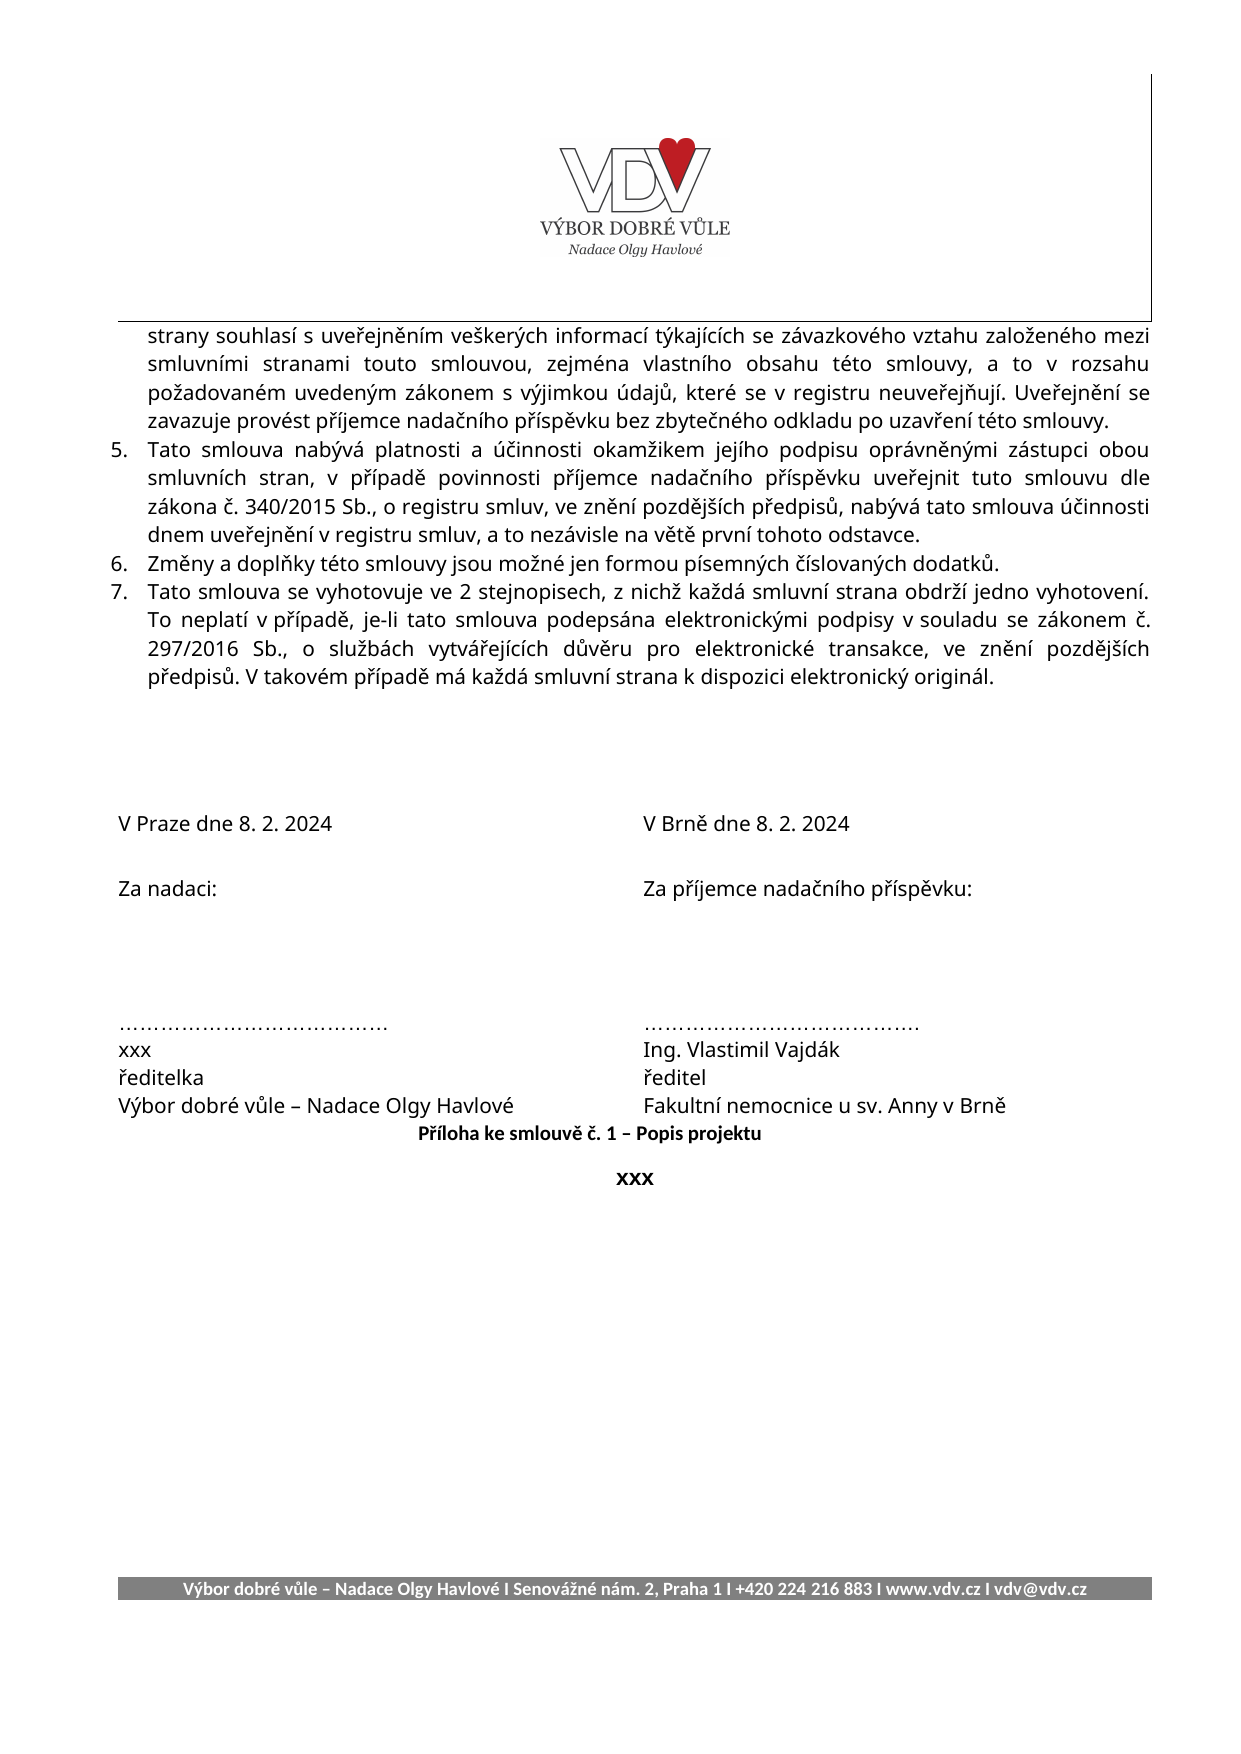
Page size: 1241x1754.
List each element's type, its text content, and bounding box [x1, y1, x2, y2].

text ředitelka ředitel [118, 1063, 1152, 1092]
list Tato smlouva se vyhotovuje ve 2 stejnopisech, z nichž každá smluvní strana obdrží jedno vyhotovení. To neplatí v případě, je-li tato smlouva podepsána elektronickými podpisy v souladu se zákonem č. 297/2016 Sb., o službách vytvářejících důvěru pro elektronické transakce, ve znění pozdějších předpisů. V takovém případě má každá smluvní strana k dispozici elektronický originál. [110, 577, 1152, 691]
text Příloha ke smlouvě č. 1 – Popis projektu [418, 1120, 1152, 1146]
text Za nadaci: Za příjemce nadačního příspěvku: [118, 874, 1151, 902]
list Změny a doplňky této smlouvy jsou možné jen formou písemných číslovaných dodatků. [110, 549, 1152, 577]
list strany souhlasí s uveřejněním veškerých informací týkajících se závazkového vztahu založeného mezi smluvními stranami touto smlouvou, zejména vlastního obsahu této smlouvy, a to v rozsahu požadovaném uvedeným zákonem s výjimkou údajů, které se v registru neuveřejňují. Uveřejnění se zavazuje provést příjemce nadačního příspěvku bez zbytečného odkladu po uzavření této smlouvy. [110, 321, 1152, 435]
list Tato smlouva nabývá platnosti a účinnosti okamžikem jejího podpisu oprávněnými zástupci obou smluvních stran, v případě povinnosti příjemce nadačního příspěvku uveřejnit tuto smlouvu dle zákona č. 340/2015 Sb., o registru smluv, ve znění pozdějších předpisů, nabývá tato smlouva účinnosti dnem uveřejnění v registru smluv, a to nezávisle na větě první tohoto odstavce. [110, 435, 1152, 549]
text V Praze dne 8. 2. 2024 V Brně dne 8. 2. 2024 [118, 809, 1151, 837]
text Výbor dobré vůle – Nadace Olgy Havlové Fakultní nemocnice u sv. Anny v Brně [118, 1092, 1152, 1120]
text ………………………………… …………………………………. [118, 1011, 1152, 1035]
text xxx Ing. Vlastimil Vajdák [118, 1035, 1152, 1063]
text xxx [118, 1164, 1152, 1190]
